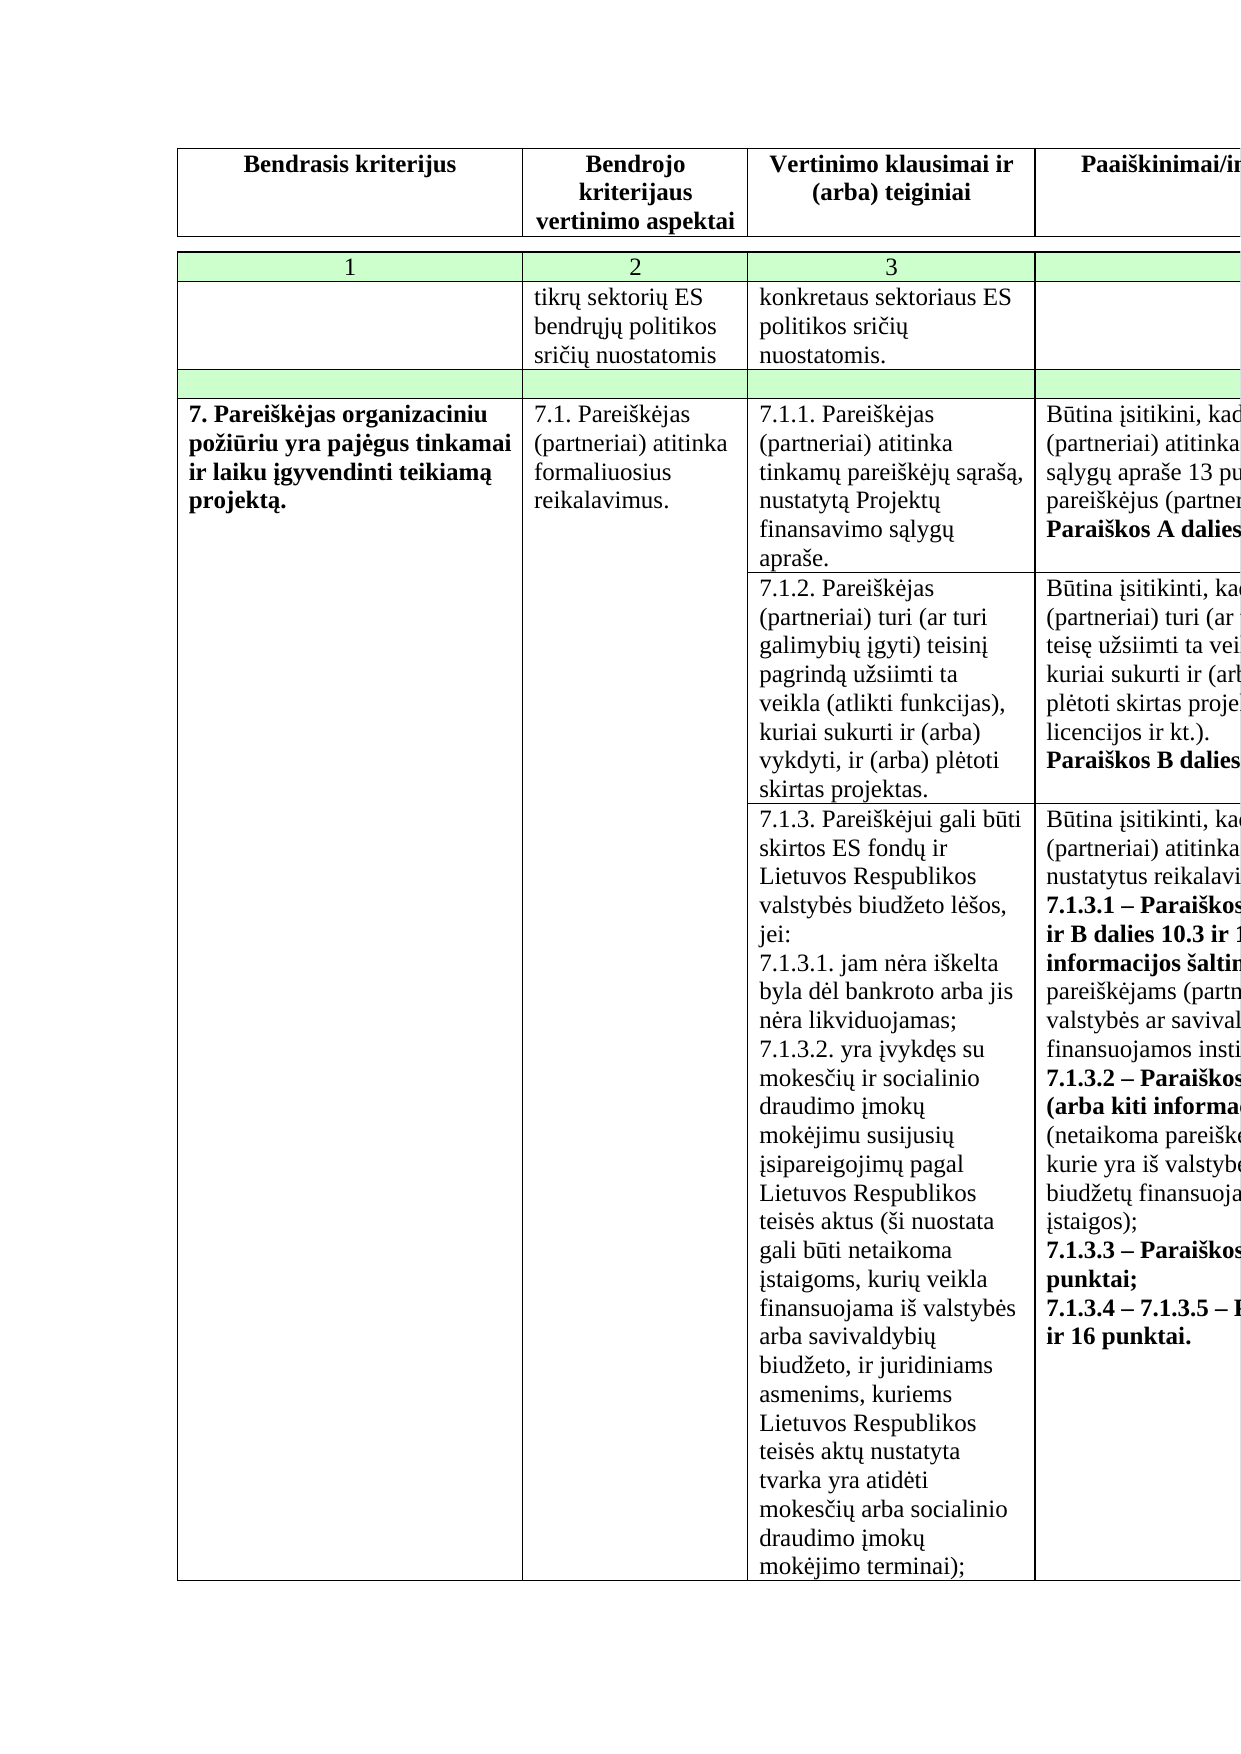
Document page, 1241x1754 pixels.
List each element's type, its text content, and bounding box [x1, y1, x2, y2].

table_cell [177, 237, 523, 251]
table_cell [1035, 237, 1240, 251]
table_cell 7.1.2. Pareiškėjas (partneriai) turi (ar turi galimybių įgyti) teisinį pagrindą užsiimti ta veikla (atlikti funkcijas), kuriai sukurti ir (arba) vykdyti, ir (arba) plėtoti skirtas projektas. [748, 573, 1034, 803]
table_cell konkretaus sektoriaus ES politikos sričių nuostatomis. [748, 282, 1034, 368]
table_cell 3 [748, 253, 1034, 281]
table_cell [523, 237, 748, 251]
table_cell [748, 370, 1034, 398]
table_cell 1 [178, 253, 522, 281]
table_cell tikrų sektorių ES bendrųjų politikos sričių nuostatomis [523, 282, 747, 368]
table_cell 7. Pareiškėjas organizaciniu požiūriu yra pajėgus tinkamai ir laiku įgyvendinti teikiamą projektą. [178, 399, 522, 1580]
table_cell [748, 237, 1035, 251]
table_header Bendrojo kriterijaus vertinimo aspektai [523, 149, 747, 236]
table_cell [1036, 282, 1240, 368]
table_cell 4 [1036, 253, 1240, 281]
table_cell 7.1. Pareiškėjas (partneriai) atitinka formaliuosius reikalavimus. [523, 399, 747, 1580]
table_cell [523, 370, 747, 398]
table_cell [178, 282, 522, 368]
table_cell [1036, 370, 1240, 398]
table_cell Būtina įsitikinti, kad pareiškėjas (partneriai) turi (ar turi galimybių įgyti) teisę užsiimti ta veikla (atlikti funkcijas), kuriai sukurti ir (arba) vykdyti, ir (arba) plėtoti skirtas projektas (pvz., reikiamos licencijos ir kt.). Paraiškos B dalies 10.2 punktas. [1036, 573, 1240, 803]
table_cell 2 [523, 253, 747, 281]
table_header Vertinimo klausimai ir (arba) teiginiai [748, 149, 1034, 236]
table_header Paaiškinimai/informacijos šaltinis [1036, 149, 1240, 236]
table_header Bendrasis kriterijus [178, 149, 522, 236]
table_cell [178, 370, 522, 398]
table_cell 7.1.3. Pareiškėjui gali būti skirtos ES fondų ir Lietuvos Respublikos valstybės biudžeto lėšos, jei: 7.1.3.1. jam nėra iškelta byla dėl bankroto arba jis nėra likviduojamas; 7.1.3.2. yra įvykdęs su mokesčių ir socialinio draudimo įmokų mokėjimu susijusių įsipareigojimų pagal Lietuvos Respublikos teisės aktus (ši nuostata gali būti netaikoma įstaigoms, kurių veikla finansuojama iš valstybės arba savivaldybių biudžeto, ir juridiniams asmenims, kuriems Lietuvos Respublikos teisės aktų nustatyta tvarka yra atidėti mokesčių arba socialinio draudimo įmokų mokėjimo terminai); [748, 804, 1034, 1580]
table_cell Būtina įsitikinti, kad pareiškėjas (partneriai) atitinka 7.1.3 punkte nustatytus reikalavimus: 7.1.3.1 – Paraiškos A dalies 1, 3 punktai ir B dalies 10.3 ir 10.4 punktai (arba kiti informacijos šaltiniai) (netaikoma pareiškėjams (partneriams), kurie yra iš valstybės ar savivaldybių biudžetų finansuojamos institucijos bei įstaigos); 7.1.3.2 – Paraiškos B dalies 10.4 punktas (arba kiti informacijos šaltiniai) (netaikoma pareiškėjams (partneriams), kurie yra iš valstybės ar savivaldybių biudžetų finansuojamos institucijos bei įstaigos); 7.1.3.3 – Paraiškos A dalies 15 ir 16 punktai; 7.1.3.4 – 7.1.3.5 – Paraiškos A dalies 15 ir 16 punktai. [1036, 804, 1240, 1580]
table_cell Būtina įsitikini, kad pareiškėjas (partneriai) atitinka Projektų finansavimo sąlygų apraše 13 punkte nurodytus pareiškėjus (partnerius). Paraiškos A dalies 1, 3, ir 5 punktai [1036, 399, 1240, 572]
table_cell 7.1.1. Pareiškėjas (partneriai) atitinka tinkamų pareiškėjų sąrašą, nustatytą Projektų finansavimo sąlygų apraše. [748, 399, 1034, 572]
